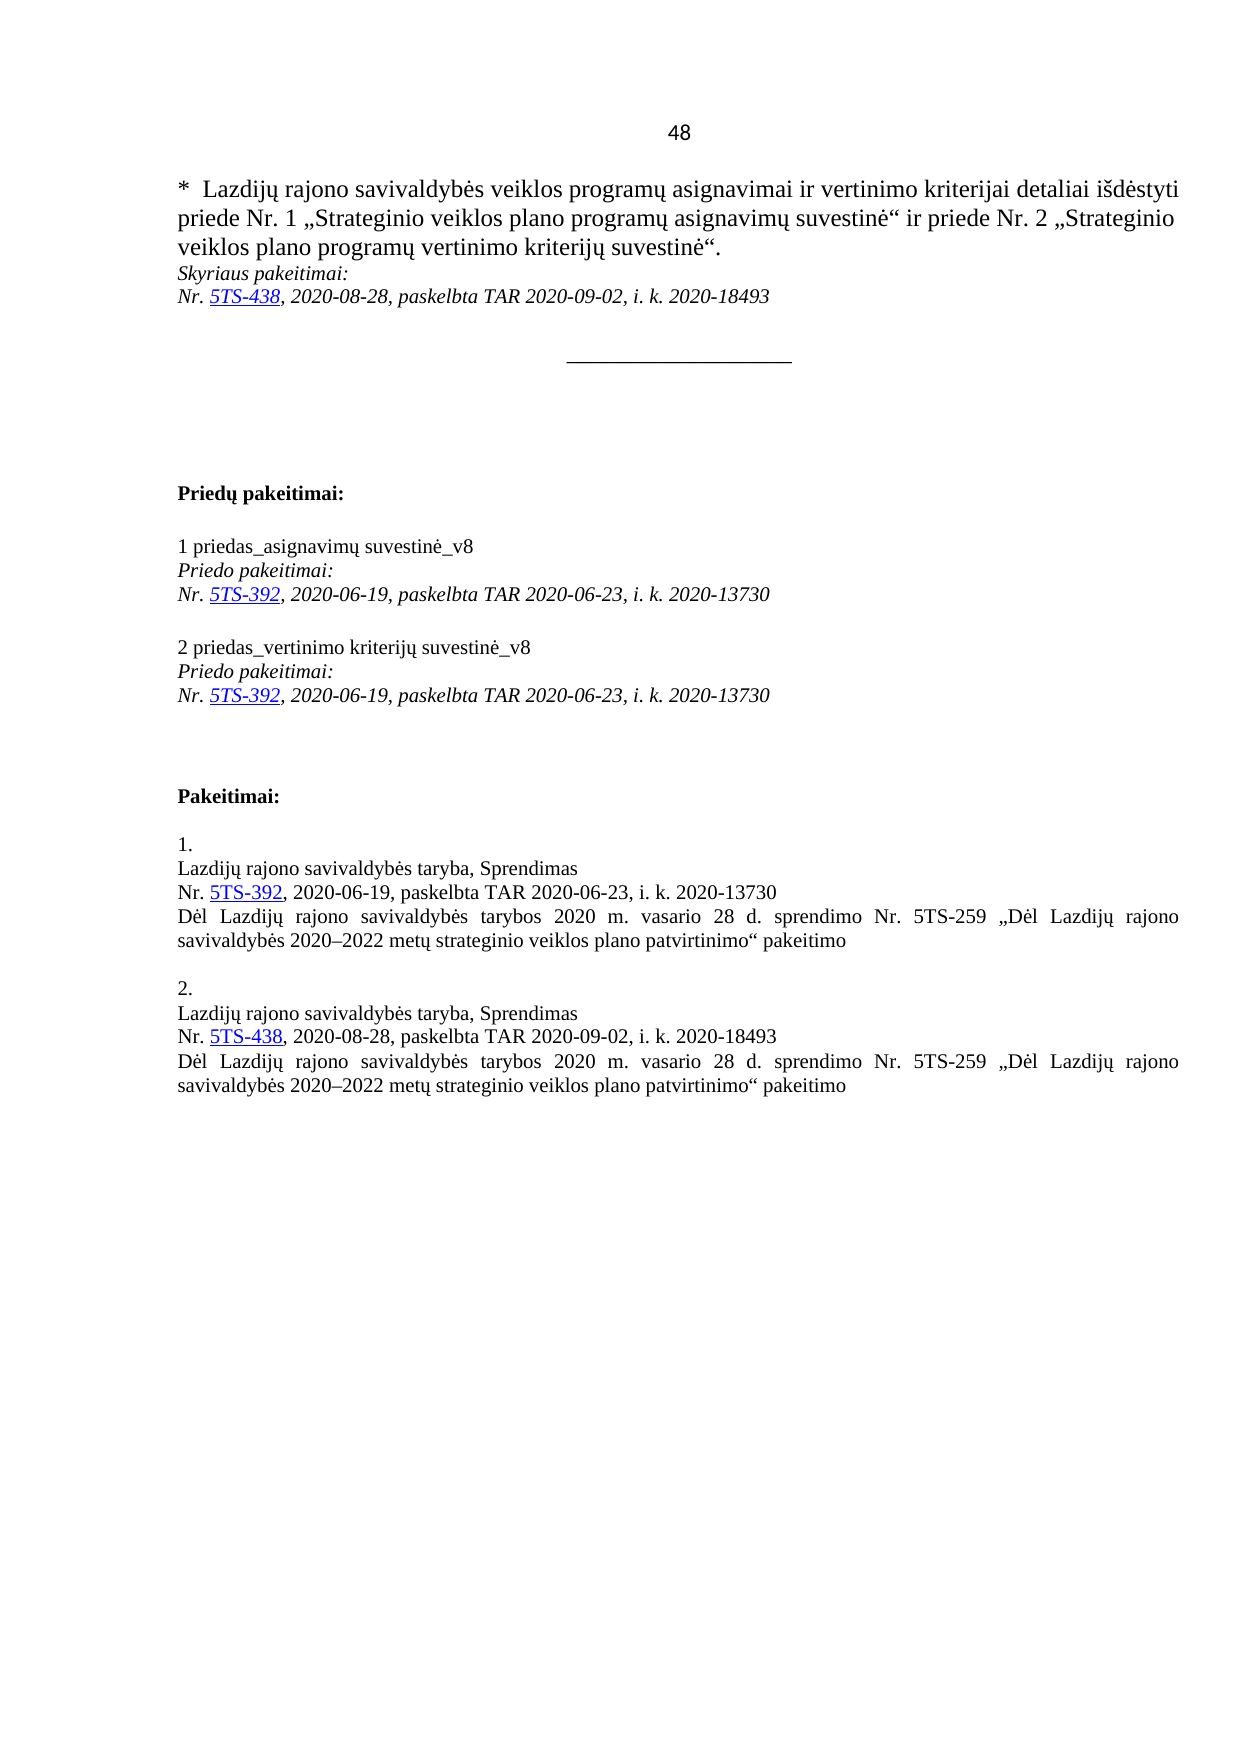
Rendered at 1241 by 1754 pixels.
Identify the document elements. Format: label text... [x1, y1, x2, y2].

text 2 priedas_vertinimo kriterijų suvestinė_v8 [177, 635, 1181, 659]
text Nr. 5TS-392, 2020-06-19, paskelbta TAR 2020-06-23, i. k. 2020-13730 [177, 683, 1181, 707]
text Priedo pakeitimai: [177, 659, 1181, 683]
text Dėl Lazdijų rajono savivaldybės tarybos 2020 m. vasario 28 d. sprendimo Nr. 5TS-259 „Dėl Lazdijų rajono savivaldybės 2020–2022 metų strateginio veiklos plano patvirtinimo“ pakeitimo [177, 904, 1181, 952]
text 1 priedas_asignavimų suvestinė_v8 [177, 534, 1181, 558]
text Lazdijų rajono savivaldybės taryba, Sprendimas [177, 856, 1181, 880]
text Skyriaus pakeitimai: [177, 260, 1181, 284]
text Dėl Lazdijų rajono savivaldybės tarybos 2020 m. vasario 28 d. sprendimo Nr. 5TS-259 „Dėl Lazdijų rajono savivaldybės 2020–2022 metų strateginio veiklos plano patvirtinimo“ pakeitimo [177, 1048, 1181, 1097]
text 1. [177, 832, 1181, 856]
text Nr. 5TS-392, 2020-06-19, paskelbta TAR 2020-06-23, i. k. 2020-13730 [177, 582, 1181, 606]
text Pakeitimai: [177, 784, 1181, 808]
text Nr. 5TS-392, 2020-06-19, paskelbta TAR 2020-06-23, i. k. 2020-13730 [177, 880, 1181, 904]
text Lazdijų rajono savivaldybės taryba, Sprendimas [177, 1000, 1181, 1024]
text Priedų pakeitimai: [177, 481, 1181, 505]
text Nr. 5TS-438, 2020-08-28, paskelbta TAR 2020-09-02, i. k. 2020-18493 [177, 1024, 1181, 1048]
text Nr. 5TS-438, 2020-08-28, paskelbta TAR 2020-09-02, i. k. 2020-18493 [177, 284, 1181, 308]
text __________________ [177, 337, 1181, 366]
text * Lazdijų rajono savivaldybės veiklos programų asignavimai ir vertinimo kriterijai detaliai išdėstyti priede Nr. 1 „Strateginio veiklos plano programų asignavimų suvestinė“ ir priede Nr. 2 „Strateginio veiklos plano programų vertinimo kriterijų suvestinė“. [177, 174, 1181, 260]
text 2. [177, 976, 1181, 1000]
text Priedo pakeitimai: [177, 558, 1181, 582]
